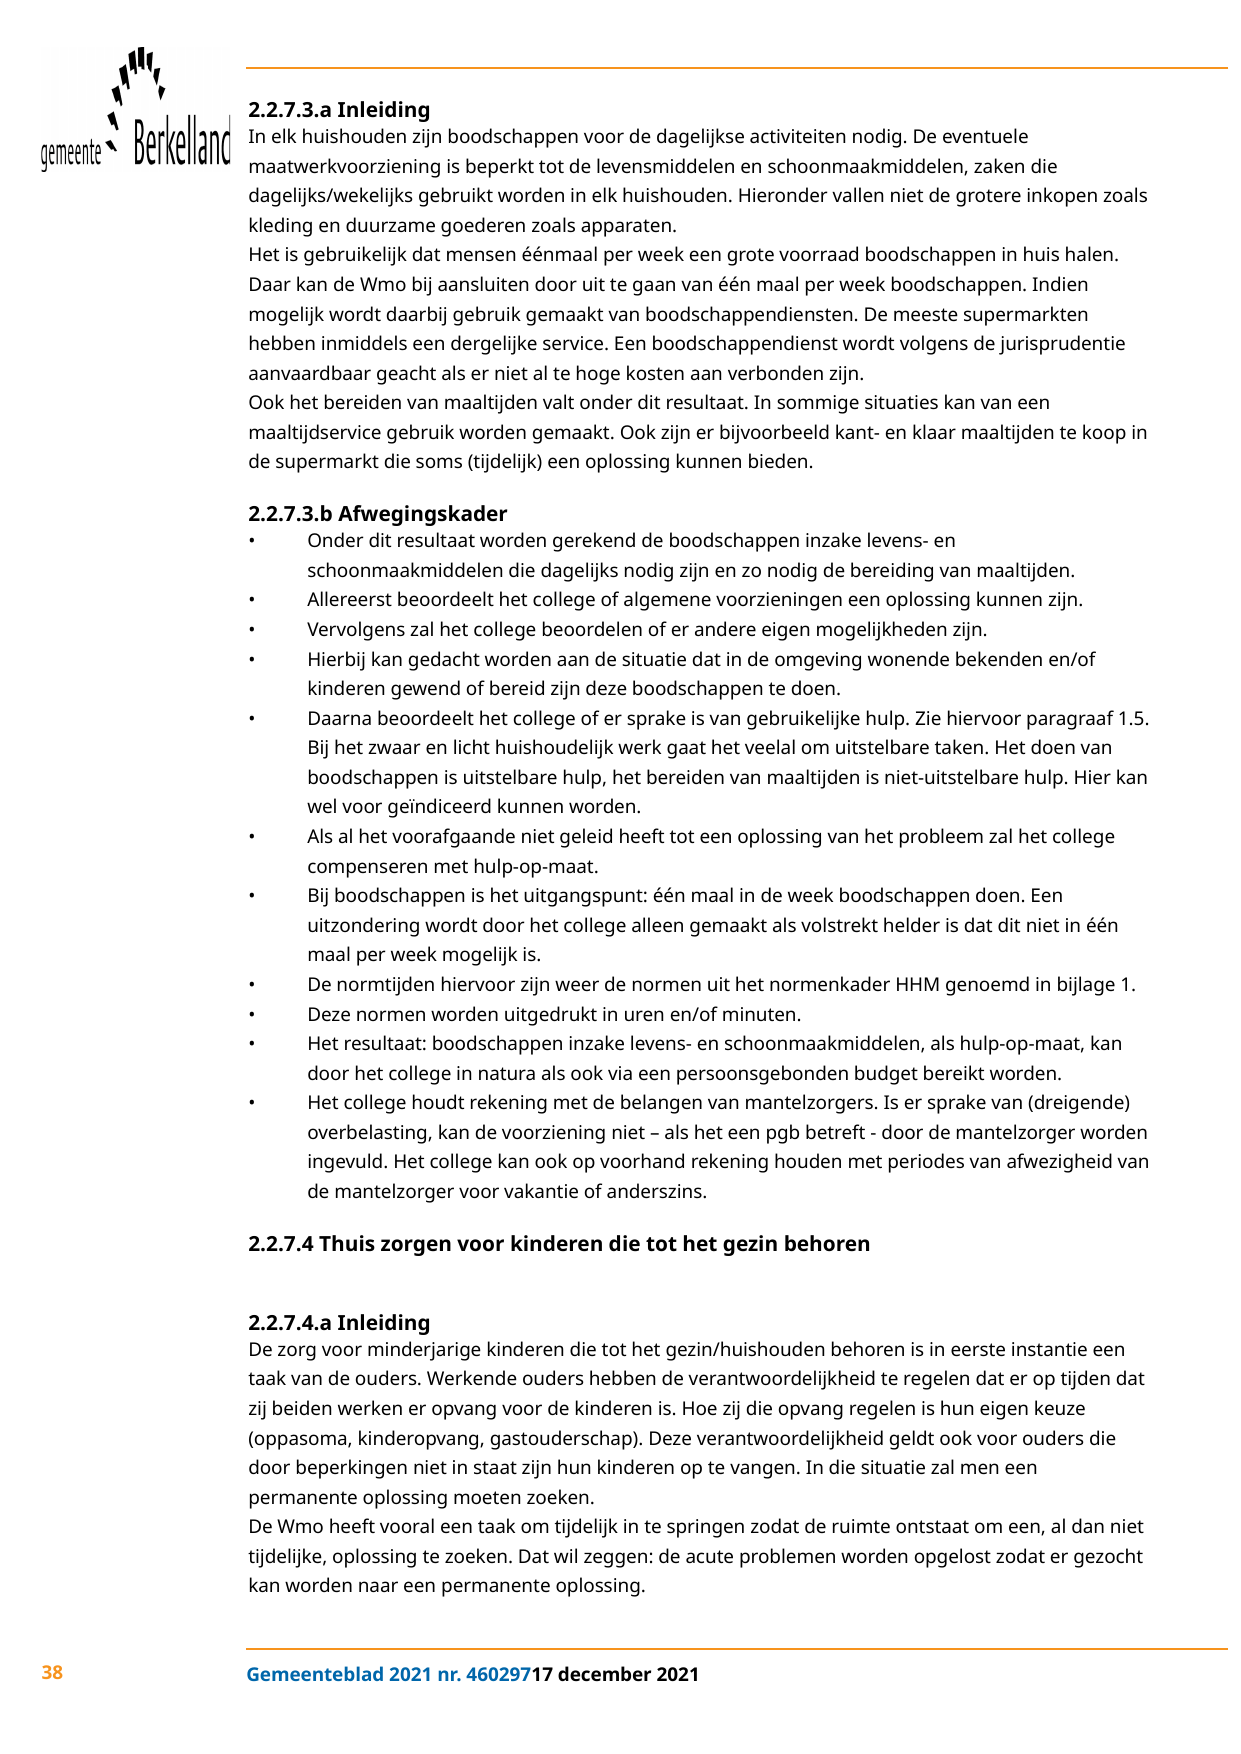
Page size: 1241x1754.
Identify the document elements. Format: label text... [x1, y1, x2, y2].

list Daarna beoordeelt het college of er sprake is van gebruikelijke hulp. Zie hiervoor paragraaf 1.5. Bij het zwaar en licht huishoudelijk werk gaat het veelal om uitstelbare taken. Het doen van boodschappen is uitstelbare hulp, het bereiden van maaltijden is niet-uitstelbare hulp. Hier kan wel voor geïndiceerd kunnen worden. [248, 705, 1152, 819]
list De normtijden hiervoor zijn weer de normen uit het normenkader HHM genoemd in bijlage 1. [248, 971, 1152, 997]
text Ook het bereiden van maaltijden valt onder dit resultaat. In sommige situaties kan van een maaltijdservice gebruik worden gemaakt. Ook zijn er bijvoorbeeld kant- en klaar maaltijden te koop in de supermarkt die soms (tijdelijk) een oplossing kunnen bieden. [248, 389, 1152, 474]
list Hierbij kan gedacht worden aan de situatie dat in de omgeving wonende bekenden en/of kinderen gewend of bereid zijn deze boodschappen te doen. [248, 646, 1152, 701]
list Als al het voorafgaande niet geleid heeft tot een oplossing van het probleem zal het college compenseren met hulp-op-maat. [248, 823, 1152, 879]
list Het resultaat: boodschappen inzake levens- en schoonmaakmiddelen, als hulp-op-maat, kan door het college in natura als ook via een persoonsgebonden budget bereikt worden. [248, 1030, 1152, 1086]
list Deze normen worden uitgedrukt in uren en/of minuten. [248, 1001, 1152, 1027]
text De Wmo heeft vooral een taak om tijdelijk in te springen zodat de ruimte ontstaat om een, al dan niet tijdelijke, oplossing te zoeken. Dat wil zeggen: de acute problemen worden opgelost zodat er gezocht kan worden naar een permanente oplossing. [248, 1513, 1152, 1598]
list Allereerst beoordeelt het college of algemene voorzieningen een oplossing kunnen zijn. [248, 587, 1152, 612]
text 2.2.7.4.a Inleiding [248, 1308, 1152, 1336]
list Het college houdt rekening met de belangen van mantelzorgers. Is er sprake van (dreigende) overbelasting, kan de voorziening niet – als het een pgb betreft - door de mantelzorger worden ingevuld. Het college kan ook op voorhand rekening houden met periodes van afwezigheid van de mantelzorger voor vakantie of anderszins. [248, 1089, 1152, 1204]
text 2.2.7.3.a Inleiding [248, 95, 1152, 123]
text De zorg voor minderjarige kinderen die tot het gezin/huishouden behoren is in eerste instantie een taak van de ouders. Werkende ouders hebben de verantwoordelijkheid te regelen dat er op tijden dat zij beiden werken er opvang voor de kinderen is. Hoe zij die opvang regelen is hun eigen keuze (oppasoma, kinderopvang, gastouderschap). Deze verantwoordelijkheid geldt ook voor ouders die door beperkingen niet in staat zijn hun kinderen op te vangen. In die situatie zal men een permanente oplossing moeten zoeken. [248, 1336, 1152, 1510]
text 2.2.7.4 Thuis zorgen voor kinderen die tot het gezin behoren [248, 1229, 1152, 1257]
list Vervolgens zal het college beoordelen of er andere eigen mogelijkheden zijn. [248, 616, 1152, 642]
list Bij boodschappen is het uitgangspunt: één maal in de week boodschappen doen. Een uitzondering wordt door het college alleen gemaakt als volstrekt helder is dat dit niet in één maal per week mogelijk is. [248, 882, 1152, 967]
text Het is gebruikelijk dat mensen éénmaal per week een grote voorraad boodschappen in huis halen. Daar kan de Wmo bij aansluiten door uit te gaan van één maal per week boodschappen. Indien mogelijk wordt daarbij gebruik gemaakt van boodschappendiensten. De meeste supermarkten hebben inmiddels een dergelijke service. Een boodschappendienst wordt volgens de jurisprudentie aanvaardbaar geacht als er niet al te hoge kosten aan verbonden zijn. [248, 242, 1152, 386]
text In elk huishouden zijn boodschappen voor de dagelijkse activiteiten nodig. De eventuele maatwerkvoorziening is beperkt tot de levensmiddelen en schoonmaakmiddelen, zaken die dagelijks/wekelijks gebruikt worden in elk huishouden. Hieronder vallen niet de grotere inkopen zoals kleding en duurzame goederen zoals apparaten. [248, 123, 1152, 238]
picture [41, 47, 231, 172]
text 2.2.7.3.b Afwegingskader [248, 499, 1152, 527]
list Onder dit resultaat worden gerekend de boodschappen inzake levens- en schoonmaakmiddelen die dagelijks nodig zijn en zo nodig de bereiding van maaltijden. [248, 527, 1152, 583]
